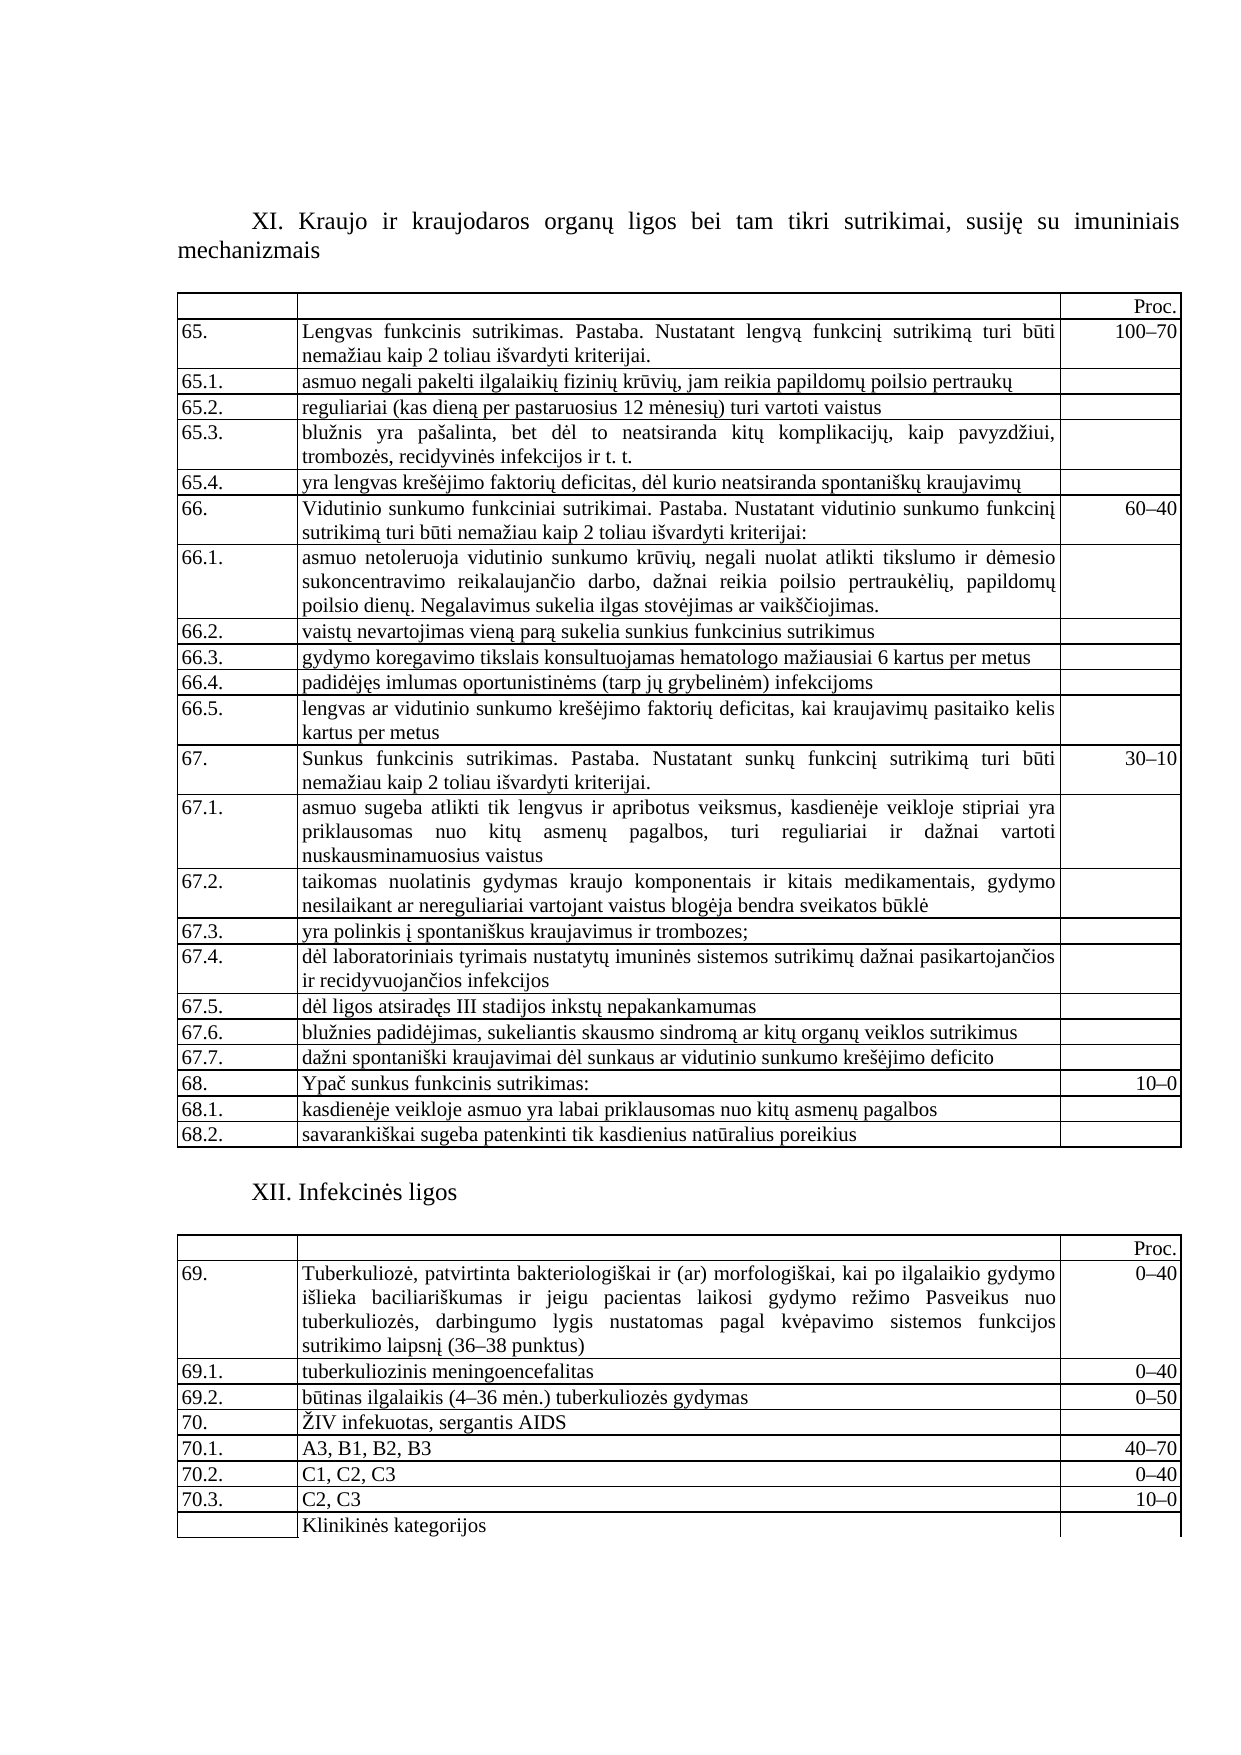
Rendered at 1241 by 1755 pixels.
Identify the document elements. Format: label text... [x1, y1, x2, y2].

table_cell 70.1. [178, 1436, 297, 1460]
table_cell 65. [178, 320, 297, 367]
table_cell būtinas ilgalaikis (4–36 mėn.) tuberkuliozės gydymas [298, 1385, 1060, 1409]
table_cell dėl laboratoriniais tyrimais nustatytų imuninės sistemos sutrikimų dažnai pasikartojančios ir recidyvuojančios infekcijos [298, 945, 1060, 992]
table_cell ŽIV infekuotas, sergantis AIDS [298, 1410, 1060, 1434]
table_cell [1061, 1513, 1180, 1537]
table_cell 67.6. [178, 1020, 297, 1044]
table_cell 69.2. [178, 1385, 297, 1409]
table_cell 65.2. [178, 395, 297, 419]
table_cell 66.4. [178, 670, 297, 694]
table_cell 66. [178, 496, 297, 544]
table_cell [1061, 1122, 1180, 1146]
table_header Proc. [1061, 1236, 1180, 1260]
table_cell [1061, 994, 1180, 1018]
table_cell 65.3. [178, 420, 297, 468]
table_cell 65.4. [178, 470, 297, 494]
table_cell [1061, 395, 1180, 419]
table_cell 67.2. [178, 869, 297, 917]
table_cell taikomas nuolatinis gydymas kraujo komponentais ir kitais medikamentais, gydymo nesilaikant ar nereguliariai vartojant vaistus blogėja bendra sveikatos būklė [298, 869, 1060, 917]
table_cell asmuo negali pakelti ilgalaikių fizinių krūvių, jam reikia papildomų poilsio pertraukų [298, 369, 1060, 393]
table_cell 40–70 [1061, 1436, 1180, 1460]
table_header Proc. [1061, 294, 1180, 318]
table_cell 0–40 [1061, 1261, 1180, 1357]
table_cell C1, C2, C3 [298, 1462, 1060, 1486]
table_cell [1061, 420, 1180, 468]
table_header [298, 294, 1060, 318]
table_cell reguliariai (kas dieną per pastaruosius 12 mėnesių) turi vartoti vaistus [298, 395, 1060, 419]
table_cell 10–0 [1061, 1487, 1180, 1511]
table_cell 69.1. [178, 1359, 297, 1383]
table_cell 69. [178, 1261, 297, 1357]
table_cell lengvas ar vidutinio sunkumo krešėjimo faktorių deficitas, kai kraujavimų pasitaiko kelis kartus per metus [298, 696, 1060, 744]
table_cell [1061, 919, 1180, 943]
table_cell [1061, 670, 1180, 694]
table_cell 68. [178, 1071, 297, 1095]
table_cell dėl ligos atsiradęs III stadijos inkstų nepakankamumas [298, 994, 1060, 1018]
table_cell 67.4. [178, 945, 297, 992]
table_cell 66.1. [178, 545, 297, 617]
table_cell [1061, 619, 1180, 643]
table_cell blužnis yra pašalinta, bet dėl to neatsiranda kitų komplikacijų, kaip pavyzdžiui, trombozės, recidyvinės infekcijos ir t. t. [298, 420, 1060, 468]
table_cell 68.1. [178, 1097, 297, 1121]
table_cell 70. [178, 1410, 297, 1434]
table_cell yra polinkis į spontaniškus kraujavimus ir trombozes; [298, 919, 1060, 943]
table_cell 0–40 [1061, 1359, 1180, 1383]
table_header [178, 294, 297, 318]
table_cell [1061, 869, 1180, 917]
table_cell [1061, 1020, 1180, 1044]
table_cell Lengvas funkcinis sutrikimas. Pastaba. Nustatant lengvą funkcinį sutrikimą turi būti nemažiau kaip 2 toliau išvardyti kriterijai. [298, 320, 1060, 367]
table_cell asmuo netoleruoja vidutinio sunkumo krūvių, negali nuolat atlikti tikslumo ir dėmesio sukoncentravimo reikalaujančio darbo, dažnai reikia poilsio pertraukėlių, papildomų poilsio dienų. Negalavimus sukelia ilgas stovėjimas ar vaikščiojimas. [298, 545, 1060, 617]
table_cell 67. [178, 746, 297, 794]
table_cell [1061, 470, 1180, 494]
text XII. Infekcinės ligos [177, 1177, 1181, 1205]
table_cell vaistų nevartojimas vieną parą sukelia sunkius funkcinius sutrikimus [298, 619, 1060, 643]
table_cell [1061, 1045, 1180, 1069]
table_cell 66.3. [178, 645, 297, 669]
table_cell 66.2. [178, 619, 297, 643]
table_cell 67.5. [178, 994, 297, 1018]
table_cell [1061, 369, 1180, 393]
table_cell [1061, 1410, 1180, 1434]
table_cell 68.2. [178, 1122, 297, 1146]
table_cell 67.3. [178, 919, 297, 943]
table_cell [1061, 795, 1180, 867]
table_cell A3, B1, B2, B3 [298, 1436, 1060, 1460]
table_cell C2, C3 [298, 1487, 1060, 1511]
table_cell [1061, 645, 1180, 669]
table_cell yra lengvas krešėjimo faktorių deficitas, dėl kurio neatsiranda spontaniškų kraujavimų [298, 470, 1060, 494]
table_cell dažni spontaniški kraujavimai dėl sunkaus ar vidutinio sunkumo krešėjimo deficito [298, 1045, 1060, 1069]
table_cell 60–40 [1061, 496, 1180, 544]
table_cell [1061, 945, 1180, 992]
table_cell blužnies padidėjimas, sukeliantis skausmo sindromą ar kitų organų veiklos sutrikimus [298, 1020, 1060, 1044]
table_cell 65.1. [178, 369, 297, 393]
table_cell Vidutinio sunkumo funkciniai sutrikimai. Pastaba. Nustatant vidutinio sunkumo funkcinį sutrikimą turi būti nemažiau kaip 2 toliau išvardyti kriterijai: [298, 496, 1060, 544]
table_cell 30–10 [1061, 746, 1180, 794]
table_cell 67.7. [178, 1045, 297, 1069]
table_cell Ypač sunkus funkcinis sutrikimas: [298, 1071, 1060, 1095]
table_cell 100–70 [1061, 320, 1180, 367]
table_cell 67.1. [178, 795, 297, 867]
table_cell [1061, 696, 1180, 744]
table_header [298, 1236, 1060, 1260]
table_cell 10–0 [1061, 1071, 1180, 1095]
table_cell 0–50 [1061, 1385, 1180, 1409]
table_cell Sunkus funkcinis sutrikimas. Pastaba. Nustatant sunkų funkcinį sutrikimą turi būti nemažiau kaip 2 toliau išvardyti kriterijai. [298, 746, 1060, 794]
table_cell padidėjęs imlumas oportunistinėms (tarp jų grybelinėm) infekcijoms [298, 670, 1060, 694]
table_cell [1061, 1097, 1180, 1121]
table_cell gydymo koregavimo tikslais konsultuojamas hematologo mažiausiai 6 kartus per metus [298, 645, 1060, 669]
table_cell tuberkuliozinis meningoencefalitas [298, 1359, 1060, 1383]
table_cell 0–40 [1061, 1462, 1180, 1486]
text XI. Kraujo ir kraujodaros organų ligos bei tam tikri sutrikimai, susiję su imuniniais mechanizmais [177, 206, 1181, 263]
table_cell [1061, 545, 1180, 617]
table_cell 70.3. [178, 1487, 297, 1511]
table_cell 66.5. [178, 696, 297, 744]
table_cell Klinikinės kategorijos [298, 1513, 1060, 1537]
table_header [178, 1236, 297, 1260]
table_cell asmuo sugeba atlikti tik lengvus ir apribotus veiksmus, kasdienėje veikloje stipriai yra priklausomas nuo kitų asmenų pagalbos, turi reguliariai ir dažnai vartoti nuskausminamuosius vaistus [298, 795, 1060, 867]
table_cell 70.2. [178, 1462, 297, 1486]
table_cell Tuberkuliozė, patvirtinta bakteriologiškai ir (ar) morfologiškai, kai po ilgalaikio gydymo išlieka baciliariškumas ir jeigu pacientas laikosi gydymo režimo Pasveikus nuo tuberkuliozės, darbingumo lygis nustatomas pagal kvėpavimo sistemos funkcijos sutrikimo laipsnį (36–38 punktus) [298, 1261, 1060, 1357]
table_cell kasdienėje veikloje asmuo yra labai priklausomas nuo kitų asmenų pagalbos [298, 1097, 1060, 1121]
table_cell savarankiškai sugeba patenkinti tik kasdienius natūralius poreikius [298, 1122, 1060, 1146]
table_cell [178, 1513, 297, 1537]
